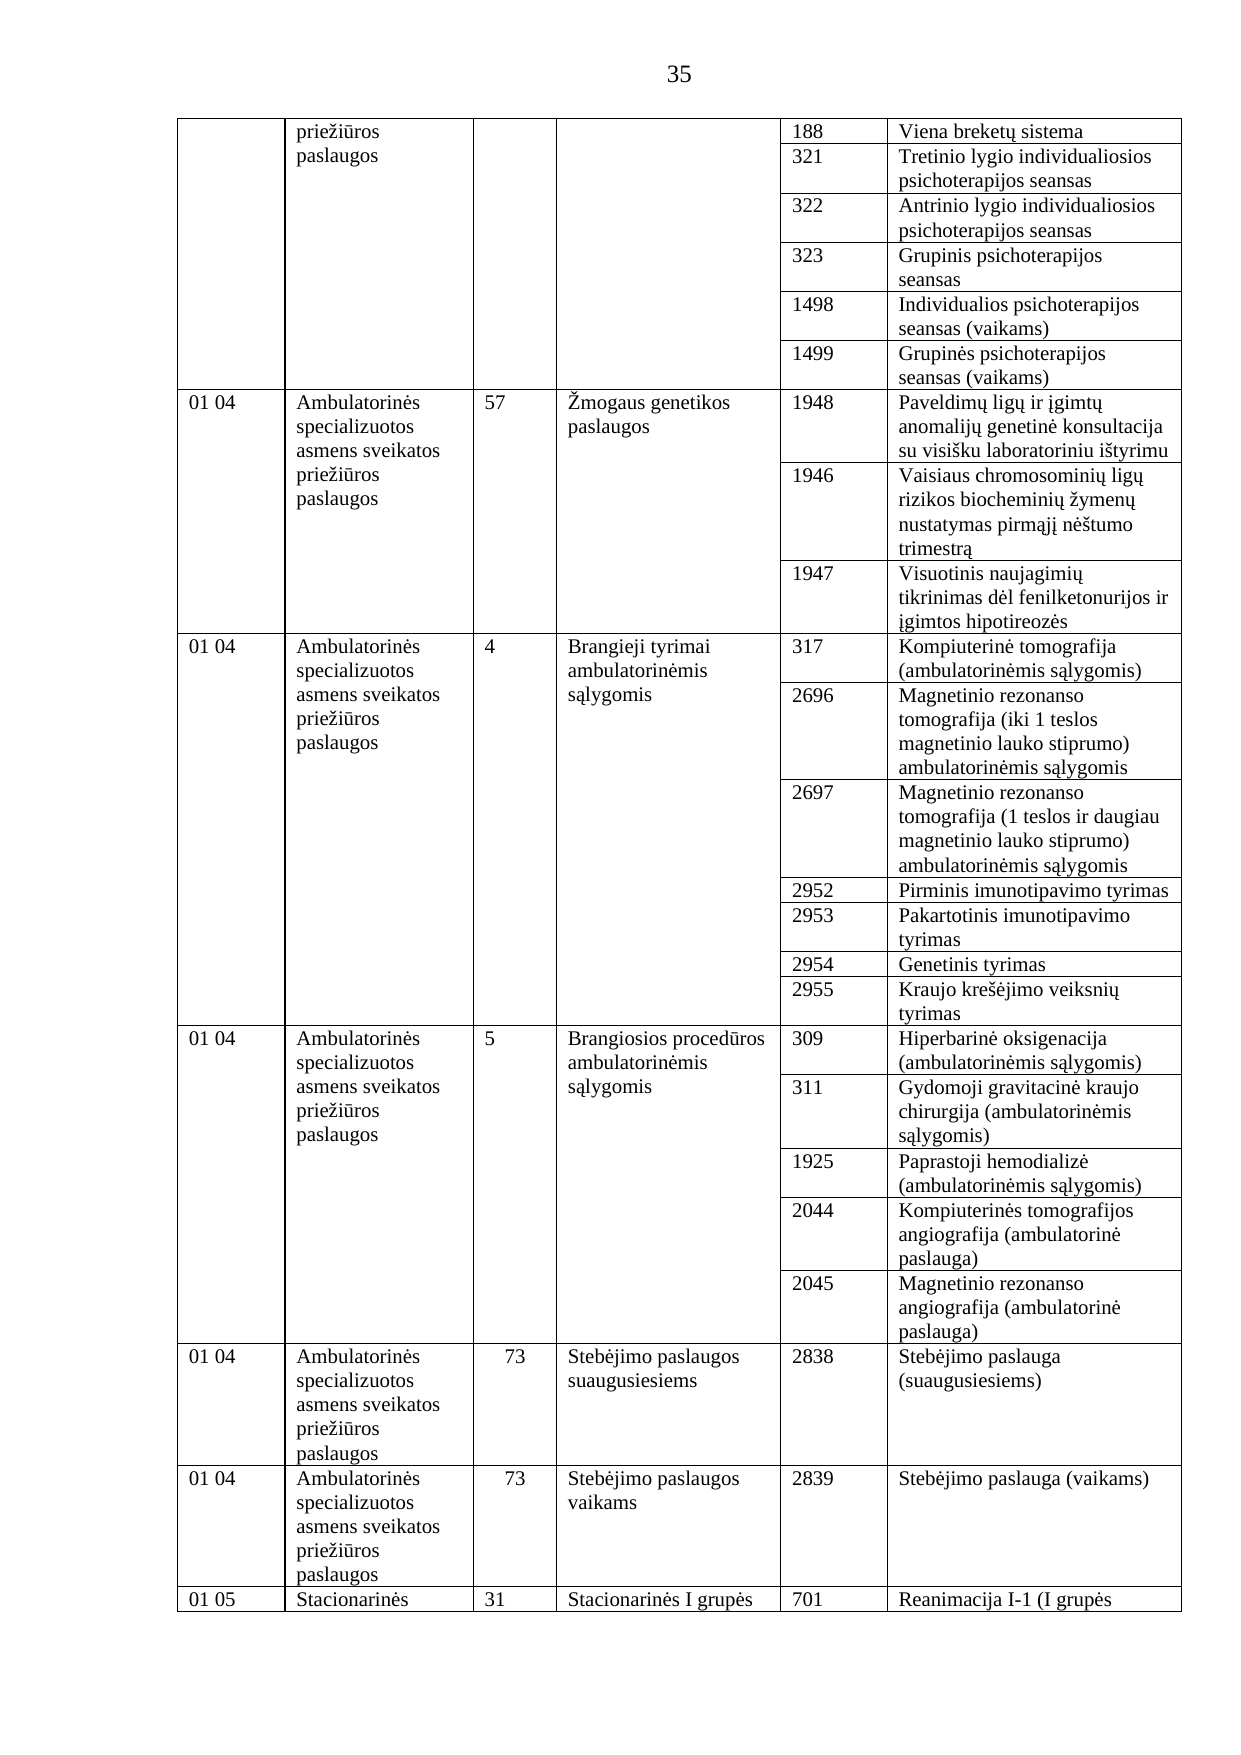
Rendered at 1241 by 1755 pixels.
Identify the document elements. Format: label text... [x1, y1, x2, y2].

table_cell Stebėjimo paslaugos suaugusiesiems [557, 1344, 780, 1464]
table_cell Paveldimų ligų ir įgimtų anomalijų genetinė konsultacija su visišku laboratoriniu ištyrimu [888, 390, 1181, 462]
table_cell 01 04 [178, 634, 284, 1025]
table_cell Ambulatorinės specializuotos asmens sveikatos priežiūros paslaugos [286, 390, 473, 633]
table_cell Stebėjimo paslauga (vaikams) [888, 1466, 1181, 1586]
table_cell Grupinės psichoterapijos seansas (vaikams) [888, 341, 1181, 389]
table_cell 01 04 [178, 390, 284, 633]
table_cell Hiperbarinė oksigenacija (ambulatorinėmis sąlygomis) [888, 1026, 1181, 1074]
table_cell 1948 [781, 390, 887, 462]
table_cell 309 [781, 1026, 887, 1074]
table_cell 01 04 [178, 1344, 284, 1464]
table_cell 2045 [781, 1271, 887, 1343]
table_cell Vaisiaus chromosominių ligų rizikos biocheminių žymenų nustatymas pirmąjį nėštumo trimestrą [888, 463, 1181, 559]
table_cell 2954 [781, 952, 887, 976]
table_cell Ambulatorinės specializuotos asmens sveikatos priežiūros paslaugos [286, 1026, 473, 1343]
table_cell Viena breketų sistema [888, 119, 1181, 143]
table_cell Gydomoji gravitacinė kraujo chirurgija (ambulatorinėmis sąlygomis) [888, 1075, 1181, 1147]
table_cell 31 [474, 1587, 556, 1611]
table_cell Kompiuterinės tomografijos angiografija (ambulatorinė paslauga) [888, 1198, 1181, 1270]
table_cell Reanimacija I-1 (I grupės [888, 1587, 1181, 1611]
table_cell 1499 [781, 341, 887, 389]
table_cell Paprastoji hemodializė (ambulatorinėmis sąlygomis) [888, 1149, 1181, 1197]
table_cell [474, 119, 556, 389]
table_cell Stebėjimo paslaugos vaikams [557, 1466, 780, 1586]
table_cell Pirminis imunotipavimo tyrimas [888, 878, 1181, 902]
table_cell Stacionarinės I grupės [557, 1587, 780, 1611]
table_cell Stebėjimo paslauga (suaugusiesiems) [888, 1344, 1181, 1464]
table_cell 1947 [781, 561, 887, 633]
table_cell Ambulatorinės specializuotos asmens sveikatos priežiūros paslaugos [286, 1344, 473, 1464]
table_cell Ambulatorinės specializuotos asmens sveikatos priežiūros paslaugos [286, 634, 473, 1025]
table_cell 2955 [781, 977, 887, 1025]
table_cell 73 [474, 1344, 556, 1464]
table_cell 5 [474, 1026, 556, 1343]
table_cell Ambulatorinės specializuotos asmens sveikatos priežiūros paslaugos [286, 1466, 473, 1586]
table_cell priežiūros paslaugos [286, 119, 473, 389]
table_cell Grupinis psichoterapijos seansas [888, 243, 1181, 291]
table_cell Žmogaus genetikos paslaugos [557, 390, 780, 633]
table_cell 01 05 [178, 1587, 284, 1611]
table_cell 2697 [781, 780, 887, 877]
table_cell 2952 [781, 878, 887, 902]
table_cell 4 [474, 634, 556, 1025]
table_cell Antrinio lygio individualiosios psichoterapijos seansas [888, 194, 1181, 242]
table_cell 323 [781, 243, 887, 291]
table_cell 311 [781, 1075, 887, 1147]
table_cell 2044 [781, 1198, 887, 1270]
table_cell 57 [474, 390, 556, 633]
table_cell [557, 119, 780, 389]
table_cell 701 [781, 1587, 887, 1611]
table_cell 322 [781, 194, 887, 242]
table_cell 73 [474, 1466, 556, 1586]
table_cell 01 04 [178, 1026, 284, 1343]
table_cell Kompiuterinė tomografija (ambulatorinėmis sąlygomis) [888, 634, 1181, 682]
table_cell 317 [781, 634, 887, 682]
table_cell Brangiosios procedūros ambulatorinėmis sąlygomis [557, 1026, 780, 1343]
table_cell Magnetinio rezonanso tomografija (1 teslos ir daugiau magnetinio lauko stiprumo) ambulatorinėmis sąlygomis [888, 780, 1181, 877]
table_cell 2839 [781, 1466, 887, 1586]
table_cell 1925 [781, 1149, 887, 1197]
table_cell Pakartotinis imunotipavimo tyrimas [888, 903, 1181, 951]
table_cell Brangieji tyrimai ambulatorinėmis sąlygomis [557, 634, 780, 1025]
table_cell 188 [781, 119, 887, 143]
table_cell [178, 119, 284, 389]
table_cell Tretinio lygio individualiosios psichoterapijos seansas [888, 144, 1181, 192]
table_cell Magnetinio rezonanso angiografija (ambulatorinė paslauga) [888, 1271, 1181, 1343]
table_cell 321 [781, 144, 887, 192]
table_cell 1498 [781, 292, 887, 340]
table_cell 2696 [781, 683, 887, 779]
table_cell Stacionarinės [286, 1587, 473, 1611]
table_cell 1946 [781, 463, 887, 559]
table_cell Kraujo krešėjimo veiksnių tyrimas [888, 977, 1181, 1025]
table_cell 2953 [781, 903, 887, 951]
table_cell 01 04 [178, 1466, 284, 1586]
table_cell Magnetinio rezonanso tomografija (iki 1 teslos magnetinio lauko stiprumo) ambulatorinėmis sąlygomis [888, 683, 1181, 779]
table_cell Genetinis tyrimas [888, 952, 1181, 976]
table_cell 2838 [781, 1344, 887, 1464]
table_cell Visuotinis naujagimių tikrinimas dėl fenilketonurijos ir įgimtos hipotireozės [888, 561, 1181, 633]
table_cell Individualios psichoterapijos seansas (vaikams) [888, 292, 1181, 340]
